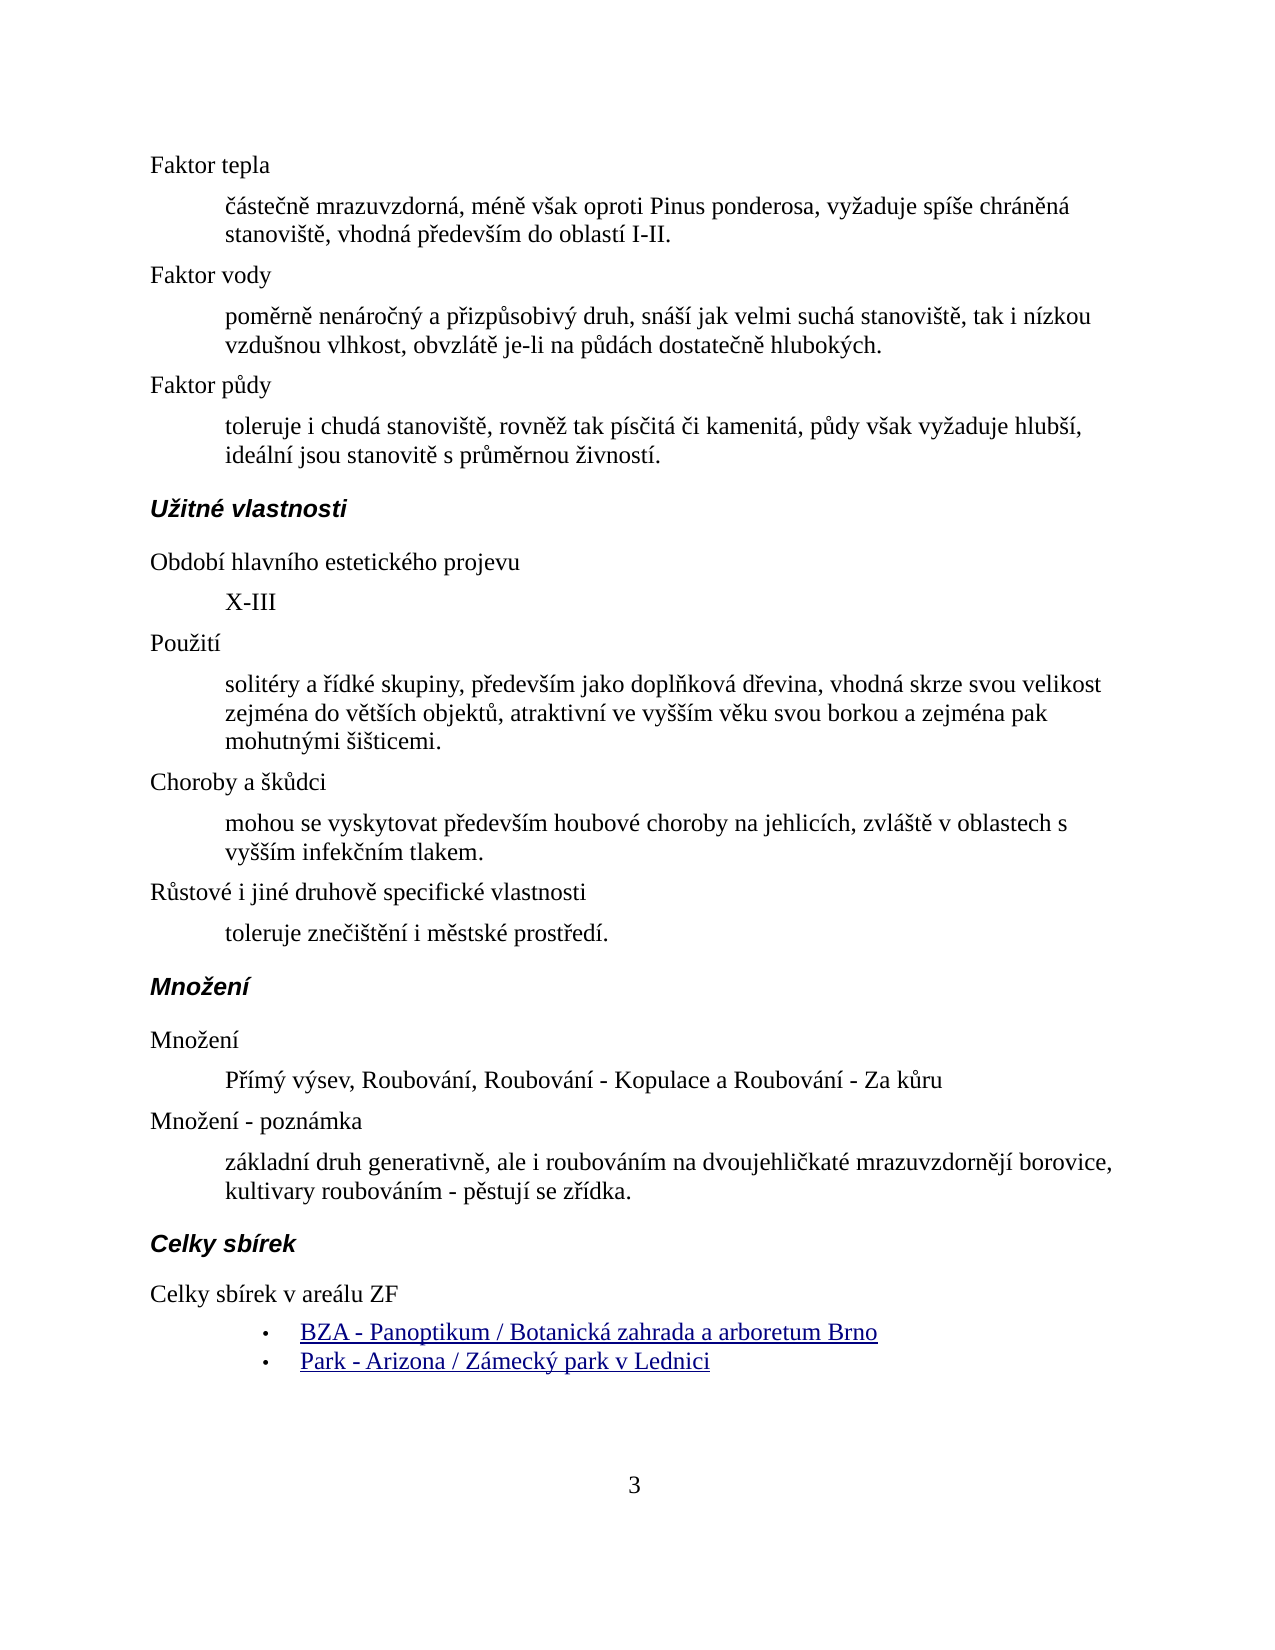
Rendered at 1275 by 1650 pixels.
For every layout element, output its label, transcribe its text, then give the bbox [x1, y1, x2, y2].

text Použití [150, 628, 1125, 657]
text solitéry a řídké skupiny, především jako doplňková dřevina, vhodná skrze svou velikost zejména do větších objektů, atraktivní ve vyšším věku svou borkou a zejména pak mohutnými šišticemi. [225, 669, 1125, 755]
text Množení - poznámka [150, 1106, 1125, 1135]
text mohou se vyskytovat především houbové choroby na jehlicích, zvláště v oblastech s vyšším infekčním tlakem. [225, 808, 1125, 865]
text Faktor tepla [150, 150, 1125, 179]
text Choroby a škůdci [150, 767, 1125, 796]
text Přímý výsev, Roubování, Roubování - Kopulace a Roubování - Za kůru [225, 1066, 1125, 1094]
text Faktor půdy [150, 370, 1125, 399]
text X-III [225, 587, 1125, 616]
text Celky sbírek v areálu ZF [150, 1279, 1125, 1308]
subtitle Množení [150, 972, 1125, 1000]
text částečně mrazuvzdorná, méně však oproti Pinus ponderosa, vyžaduje spíše chráněná stanoviště, vhodná především do oblastí I-II. [225, 191, 1125, 248]
text Růstové i jiné druhově specifické vlastnosti [150, 877, 1125, 906]
text Množení [150, 1025, 1125, 1053]
text toleruje i chudá stanoviště, rovněž tak písčitá či kamenitá, půdy však vyžaduje hlubší, ideální jsou stanovitě s průměrnou živností. [225, 411, 1125, 469]
text poměrně nenáročný a přizpůsobivý druh, snáší jak velmi suchá stanoviště, tak i nízkou vzdušnou vlhkost, obvzlátě je-li na půdách dostatečně hlubokých. [225, 301, 1125, 358]
text Období hlavního estetického projevu [150, 547, 1125, 575]
text Faktor vody [150, 260, 1125, 289]
subtitle Celky sbírek [150, 1229, 1125, 1258]
text toleruje znečištění i městské prostředí. [225, 918, 1125, 947]
list BZA - Panoptikum / Botanická zahrada a arboretum Brno [262, 1317, 1125, 1346]
subtitle Užitné vlastnosti [150, 494, 1125, 522]
text základní druh generativně, ale i roubováním na dvoujehličkaté mrazuvzdornějí borovice, kultivary roubováním - pěstují se zřídka. [225, 1147, 1125, 1204]
list Park - Arizona / Zámecký park v Lednici [262, 1346, 1125, 1375]
